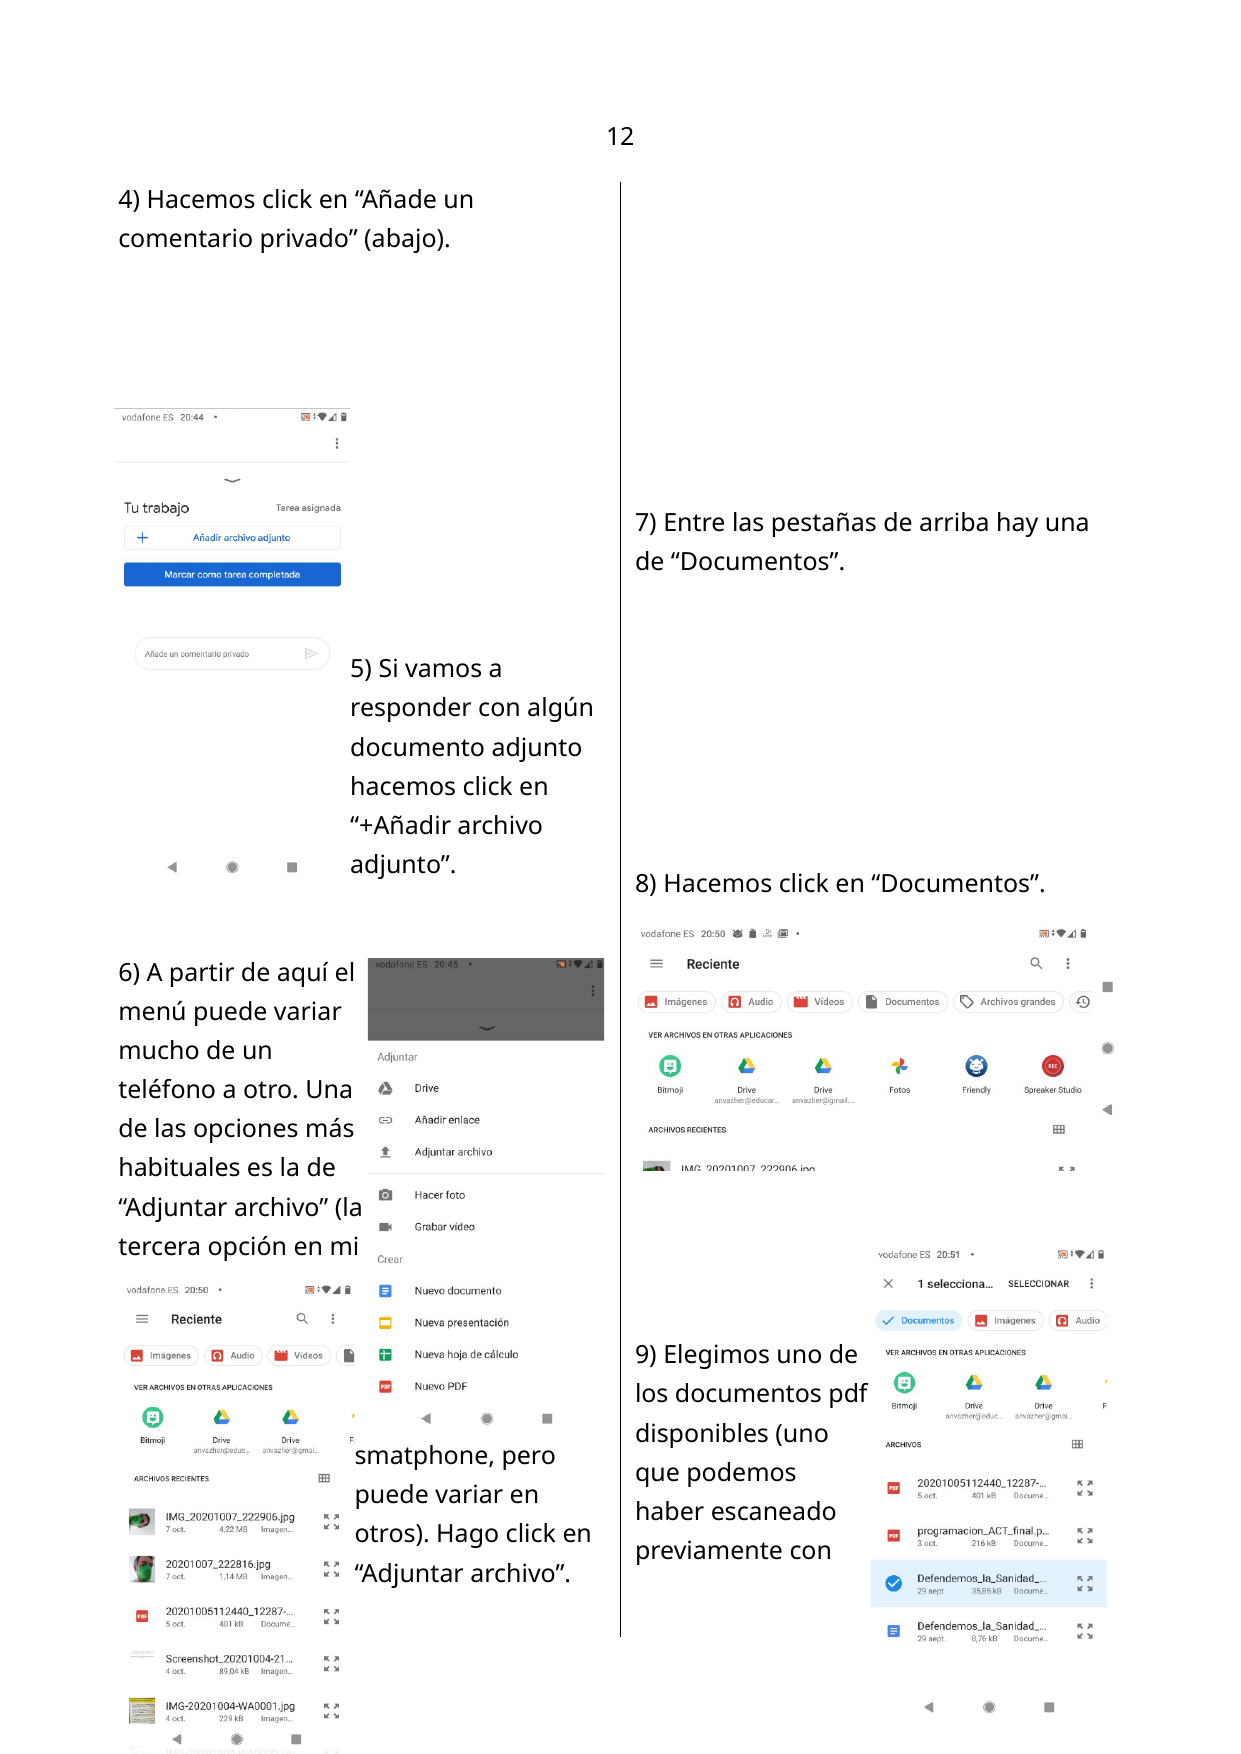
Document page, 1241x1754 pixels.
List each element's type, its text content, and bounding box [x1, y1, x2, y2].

picture [118, 1283, 355, 1754]
picture [367, 958, 605, 1432]
text 6) A partir de aquí el menú puede variar mucho de un teléfono a otro. Una de las opciones más habituales es la de “Adjuntar archivo” (la tercera opción en mi smatphone, pero puede variar en otros). Hago click en “Adjuntar archivo”. [118, 954, 605, 1589]
text 7) Entre las pestañas de arriba hay una de “Documentos”. [635, 504, 1122, 577]
picture [113, 408, 350, 882]
text 4) Hacemos click en “Añade un comentario privado” (abajo). [118, 182, 605, 255]
text 5) Si vamos a responder con algún documento adjunto hacemos click en “+Añadir archivo adjunto”. [350, 651, 605, 881]
picture [634, 926, 1123, 1171]
text [1108, 1337, 1122, 1567]
text 8) Hacemos click en “Documentos”. [635, 866, 1122, 900]
picture [870, 1246, 1108, 1722]
text 9) Elegimos uno de los documentos pdf disponibles (uno que podemos haber escaneado previamente con [635, 1337, 870, 1567]
